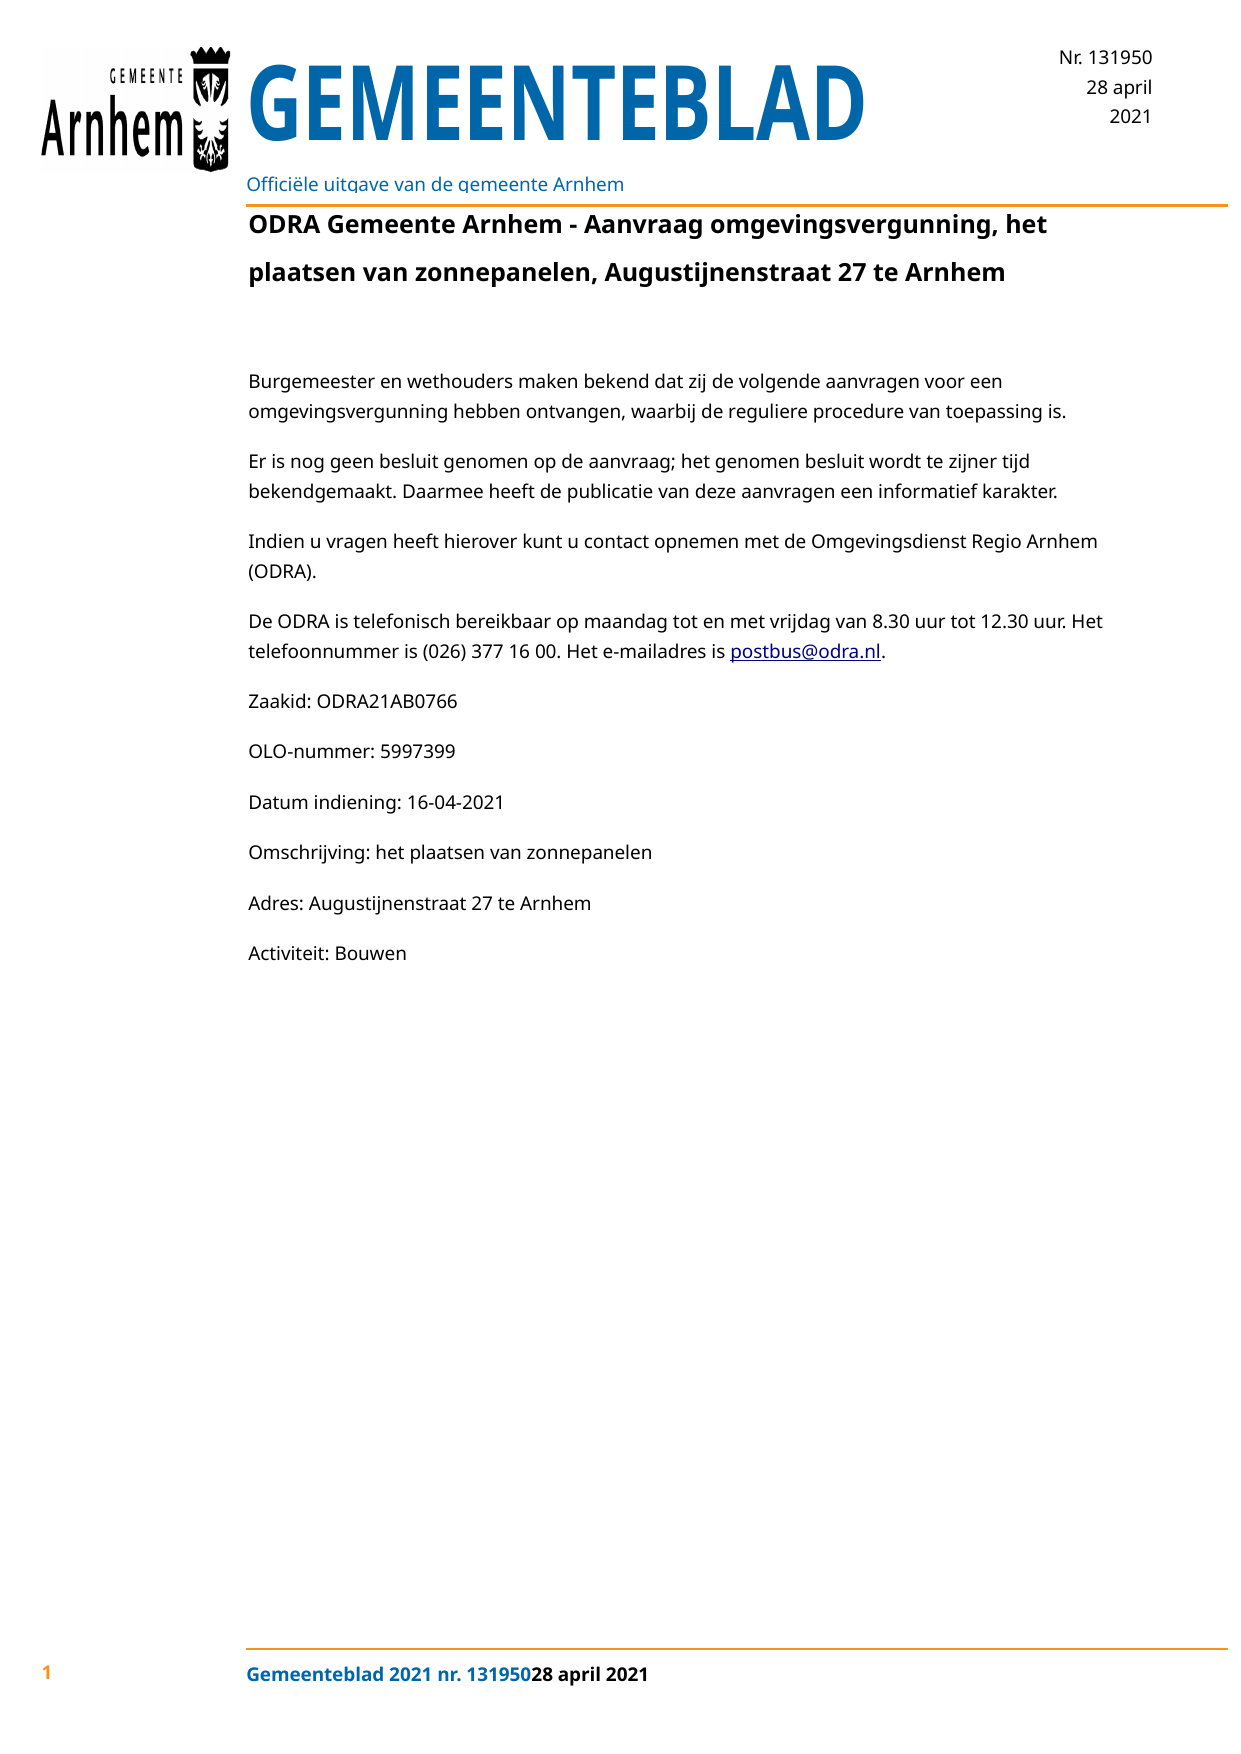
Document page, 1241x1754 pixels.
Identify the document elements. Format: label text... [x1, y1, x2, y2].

text Indien u vragen heeft hierover kunt u contact opnemen met de Omgevingsdienst Regio Arnhem (ODRA). [248, 528, 1152, 584]
text Adres: Augustijnenstraat 27 te Arnhem [248, 890, 1152, 916]
text OLO-nummer: 5997399 [248, 739, 1152, 764]
text Omschrijving: het plaatsen van zonnepanelen [248, 839, 1152, 865]
text Er is nog geen besluit genomen op de aanvraag; het genomen besluit wordt te zijner tijd bekendgemaakt. Daarmee heeft de publicatie van deze aanvragen een informatief karakter. [248, 448, 1152, 504]
text Datum indiening: 16-04-2021 [248, 789, 1152, 815]
picture [41, 47, 231, 172]
text ODRA Gemeente Arnhem - Aanvraag omgevingsvergunning, het plaatsen van zonnepanelen, Augustijnenstraat 27 te Arnhem [248, 207, 1152, 288]
text Burgemeester en wethouders maken bekend dat zij de volgende aanvragen voor een omgevingsvergunning hebben ontvangen, waarbij de reguliere procedure van toepassing is. [248, 368, 1152, 424]
text Zaakid: ODRA21AB0766 [248, 688, 1152, 714]
text Activiteit: Bouwen [248, 940, 1152, 966]
text De ODRA is telefonisch bereikbaar op maandag tot en met vrijdag van 8.30 uur tot 12.30 uur. Het telefoonnummer is (026) 377 16 00. Het e-mailadres is postbus@odra.nl. [248, 608, 1152, 664]
